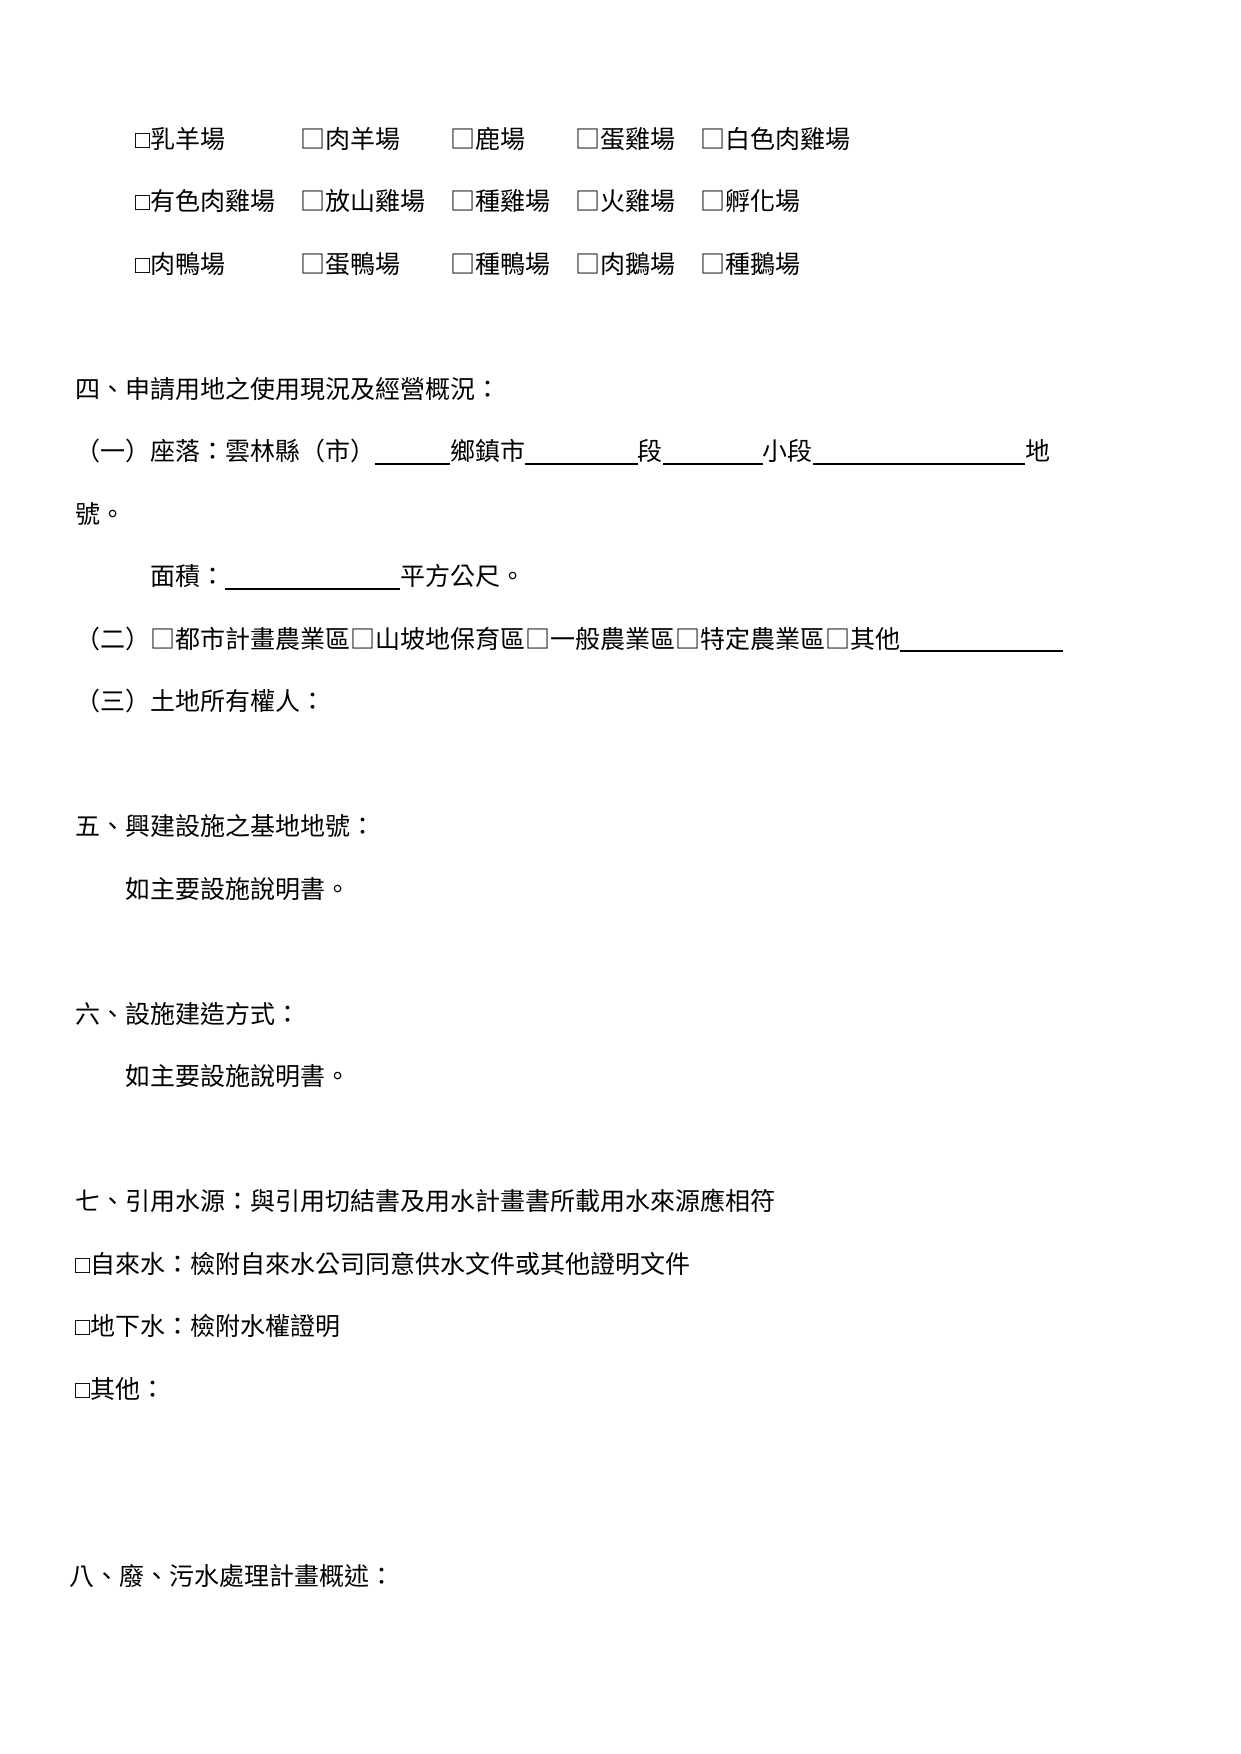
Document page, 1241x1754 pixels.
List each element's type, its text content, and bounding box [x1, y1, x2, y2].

text □地下水：檢附水權證明 [75, 1283, 1069, 1346]
text □自來水：檢附自來水公司同意供水文件或其他證明文件 [75, 1221, 1069, 1283]
text （三）土地所有權人： [75, 658, 1069, 721]
text （二）□都市計畫農業區□山坡地保育區□一般農業區□特定農業區□其他 [75, 596, 1069, 658]
text 面積： 平方公尺。 [75, 533, 1069, 596]
text （一）座落：雲林縣（市） 鄉鎮市 段 小段 地號。 [75, 408, 1069, 533]
text □其他： [75, 1346, 1069, 1408]
text 六、設施建造方式： [75, 971, 1069, 1033]
text □有色肉雞場 □放山雞場 □種雞場 □火雞場 □孵化場 [75, 158, 1069, 221]
text 如主要設施說明書。 [75, 1033, 1069, 1096]
text 八、廢、污水處理計畫概述： [69, 1533, 1053, 1596]
text 七、引用水源：與引用切結書及用水計畫書所載用水來源應相符 [75, 1158, 1069, 1221]
text 如主要設施說明書。 [75, 846, 1069, 908]
text □肉鴨場 □蛋鴨場 □種鴨場 □肉鵝場 □種鵝場 [75, 221, 1069, 283]
text 五、興建設施之基地地號： [75, 783, 1069, 846]
text 四、申請用地之使用現況及經營概況： [75, 346, 1069, 408]
text □乳羊場 □肉羊場 □鹿場 □蛋雞場 □白色肉雞場 [75, 96, 1069, 158]
